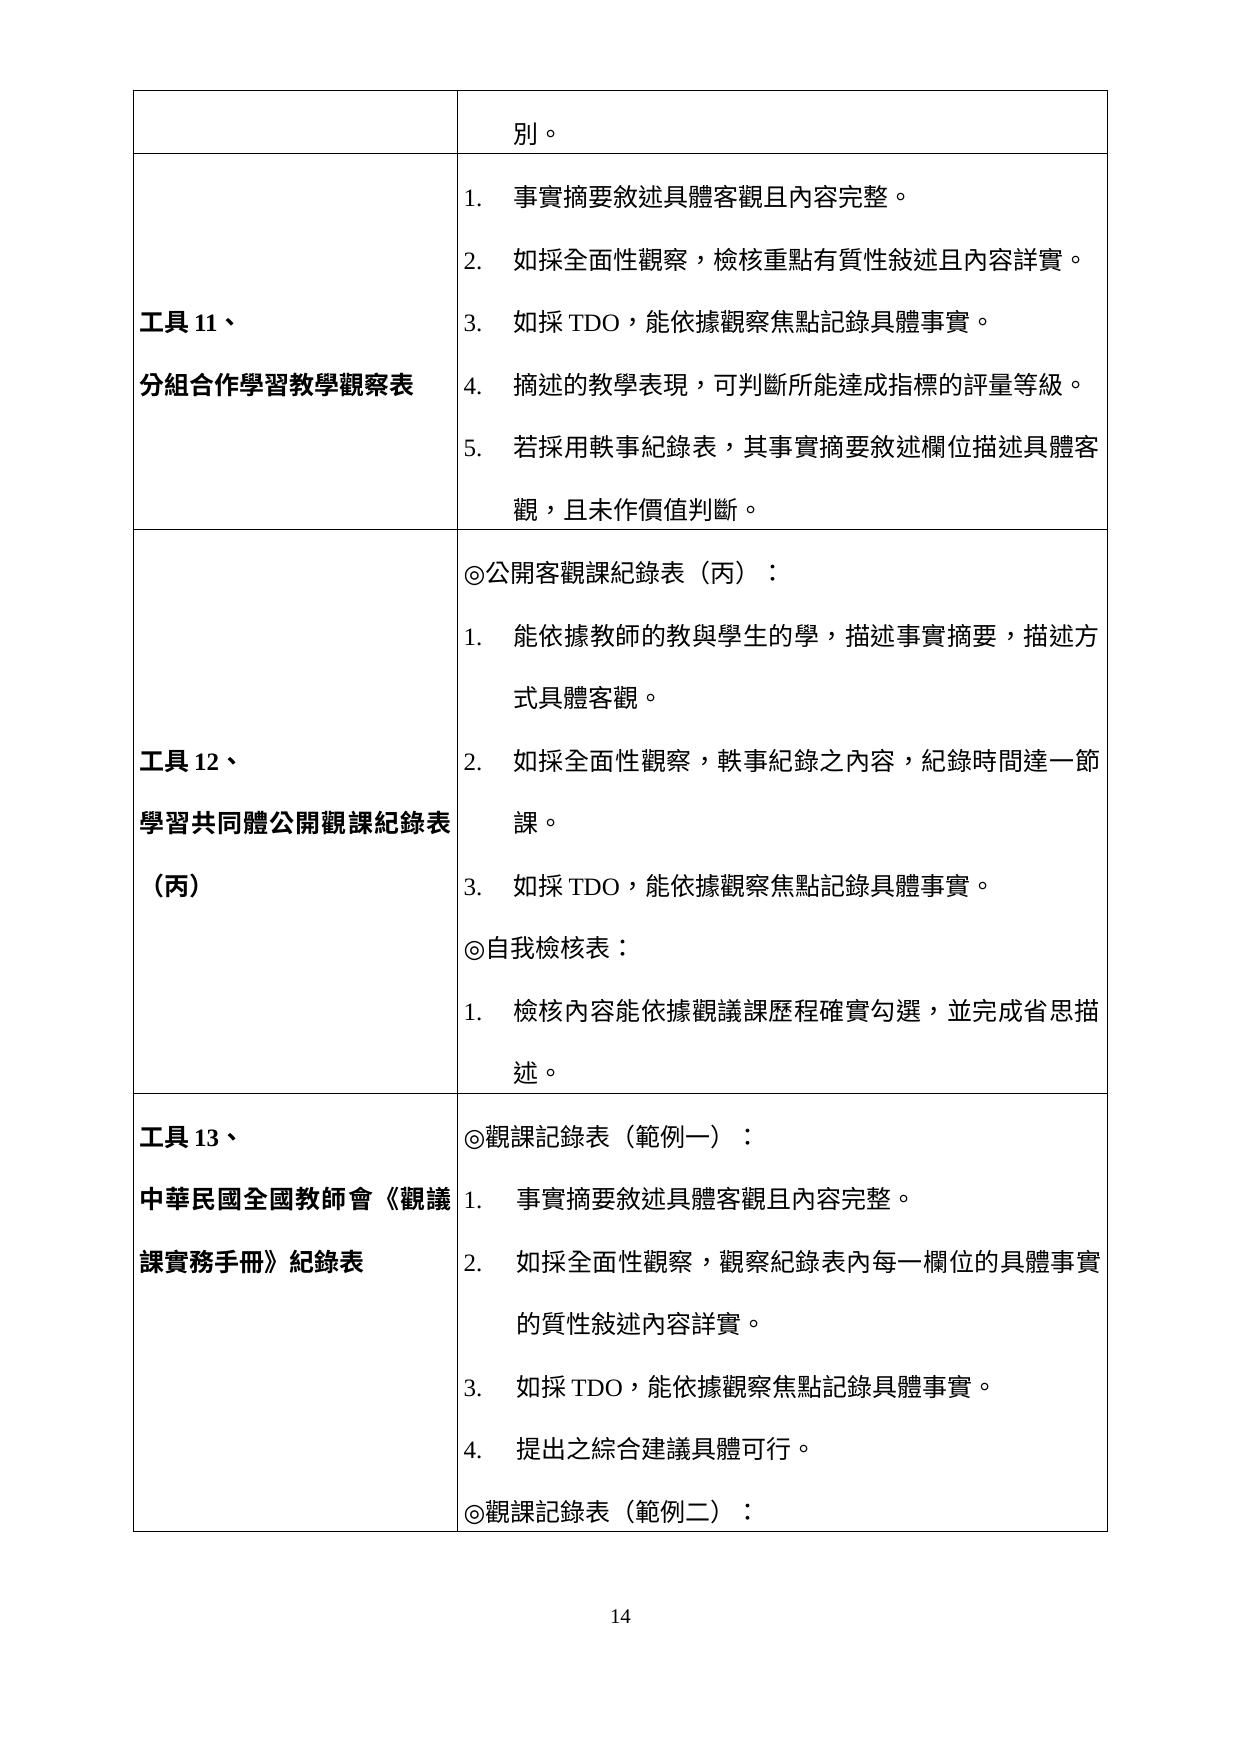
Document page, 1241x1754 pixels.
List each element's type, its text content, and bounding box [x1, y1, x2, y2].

table_cell [134, 91, 457, 153]
table_cell 內容敘寫完整。 省思札記回饋表與觀察後回饋會談紀錄表內容有所區別。 [458, 91, 1107, 153]
table_cell 事實摘要敘述具體客觀且內容完整。 如採全面性觀察，檢核重點有質性敍述且內容詳實。 如採TDO，能依據觀察焦點記錄具體事實。 摘述的教學表現，可判斷所能達成指標的評量等級。 若採用軼事紀錄表，其事實摘要敘述欄位描述具體客觀，且未作價值判斷。 [458, 154, 1107, 529]
table_cell 工具11、 分組合作學習教學觀察表 [134, 154, 457, 529]
table_cell ◎公開客觀課紀錄表（丙）： 能依據教師的教與學生的學，描述事實摘要，描述方式具體客觀。 如採全面性觀察，軼事紀錄之內容，紀錄時間達一節課。 如採TDO，能依據觀察焦點記錄具體事實。 ◎自我檢核表： 檢核內容能依據觀議課歷程確實勾選，並完成省思描述。 [458, 530, 1107, 1093]
table_cell 工具13、 中華民國全國教師會《觀議課實務手冊》紀錄表 [134, 1094, 457, 1531]
table_cell ◎觀課記錄表（範例一）： 事實摘要敘述具體客觀且內容完整。 如採全面性觀察，觀察紀錄表內每一欄位的具體事實的質性敍述內容詳實。 如採TDO，能依據觀察焦點記錄具體事實。 提出之綜合建議具體可行。 ◎觀課記錄表（範例二）： 教師的教與學生的學之事實摘要敘述均具體客觀且內容詳實。 如採全面性觀察，觀察紀錄表內每一欄位的具體事實摘要至少有1項。 如採TDO，能依據觀察焦點記錄具體事實。 能依據教與學的客觀事實提出觀課者想法。 提出這堂課最欣賞的3項優點。 [458, 1094, 1107, 1531]
table_cell 工具12、 學習共同體公開觀課紀錄表（丙） [134, 530, 457, 1093]
